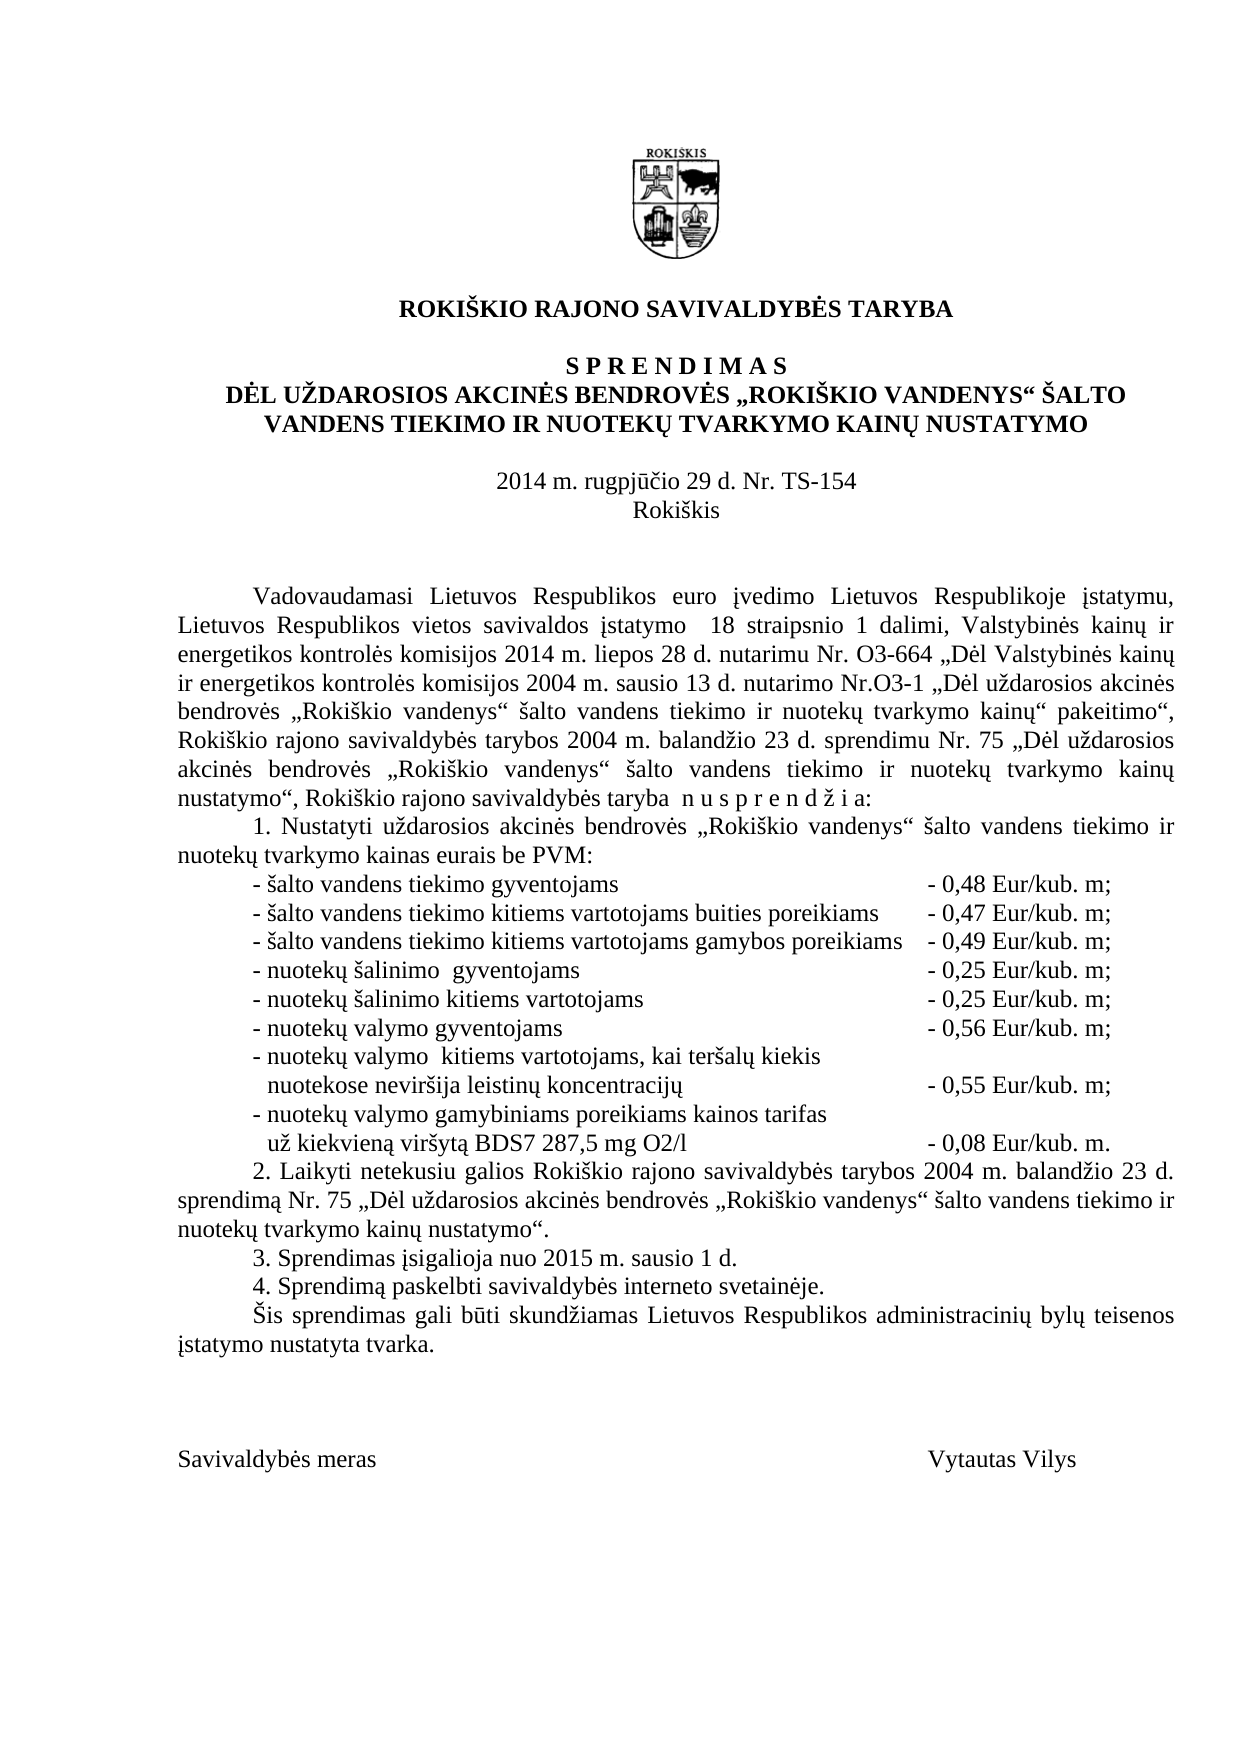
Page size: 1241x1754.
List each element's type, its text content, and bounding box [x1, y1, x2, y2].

text - nuotekų valymo gyventojams - 0,56 Eur/kub. m; [177, 1013, 1175, 1041]
text Rokiškis [177, 495, 1175, 524]
text S P R E N D I M A S [177, 351, 1175, 380]
text 1. Nustatyti uždarosios akcinės bendrovės „Rokiškio vandenys“ šalto vandens tiekimo ir nuotekų tvarkymo kainas eurais be PVM: [177, 811, 1175, 869]
text Šis sprendimas gali būti skundžiamas Lietuvos Respublikos administracinių bylų teisenos įstatymo nustatyta tvarka. [177, 1300, 1175, 1358]
text Savivaldybės meras Vytautas Vilys [177, 1444, 1175, 1473]
text DĖL UŽDAROSIOS AKCINĖS BENDROVĖS „ROKIŠKIO VANDENYS“ ŠALTO VANDENS TIEKIMO IR NUOTEKŲ TVARKYMO KAINŲ NUSTATYMO [177, 380, 1175, 438]
text - šalto vandens tiekimo kitiems vartotojams buities poreikiams - 0,47 Eur/kub. m; [177, 898, 1175, 926]
text ROKIŠKIO RAJONO SAVIVALDYBĖS TARYBA [177, 294, 1175, 323]
text 2. Laikyti netekusiu galios Rokiškio rajono savivaldybės tarybos 2004 m. balandžio 23 d. sprendimą Nr. 75 „Dėl uždarosios akcinės bendrovės „Rokiškio vandenys“ šalto vandens tiekimo ir nuotekų tvarkymo kainų nustatymo“. [177, 1156, 1175, 1243]
text už kiekvieną viršytą BDS7 287,5 mg O2/l - 0,08 Eur/kub. m. [252, 1128, 1175, 1156]
text 4. Sprendimą paskelbti savivaldybės interneto svetainėje. [177, 1271, 1175, 1300]
text - nuotekų valymo gamybiniams poreikiams kainos tarifas [252, 1099, 1175, 1128]
text Vadovaudamasi Lietuvos Respublikos euro įvedimo Lietuvos Respublikoje įstatymu, Lietuvos Respublikos vietos savivaldos įstatymo 18 straipsnio 1 dalimi, Valstybinės kainų ir energetikos kontrolės komisijos 2014 m. liepos 28 d. nutarimu Nr. O3-664 „Dėl Valstybinės kainų ir energetikos kontrolės komisijos 2004 m. sausio 13 d. nutarimo Nr.O3-1 „Dėl uždarosios akcinės bendrovės „Rokiškio vandenys“ šalto vandens tiekimo ir nuotekų tvarkymo kainų“ pakeitimo“, Rokiškio rajono savivaldybės tarybos 2004 m. balandžio 23 d. sprendimu Nr. 75 „Dėl uždarosios akcinės bendrovės „Rokiškio vandenys“ šalto vandens tiekimo ir nuotekų tvarkymo kainų nustatymo“, Rokiškio rajono savivaldybės taryba n u s p r e n d ž i a: [177, 581, 1175, 811]
text 2014 m. rugpjūčio 29 d. Nr. TS-154 [177, 466, 1175, 495]
text - šalto vandens tiekimo gyventojams - 0,48 Eur/kub. m; [177, 869, 1175, 898]
text nuotekose neviršija leistinų koncentracijų - 0,55 Eur/kub. m; [177, 1070, 1175, 1099]
text - nuotekų šalinimo kitiems vartotojams - 0,25 Eur/kub. m; [177, 984, 1175, 1013]
text - nuotekų valymo kitiems vartotojams, kai teršalų kiekis [177, 1041, 1175, 1070]
text 3. Sprendimas įsigalioja nuo 2015 m. sausio 1 d. [177, 1243, 1175, 1271]
text - šalto vandens tiekimo kitiems vartotojams gamybos poreikiams - 0,49 Eur/kub. m; [177, 926, 1175, 955]
text - nuotekų šalinimo gyventojams - 0,25 Eur/kub. m; [177, 955, 1175, 984]
